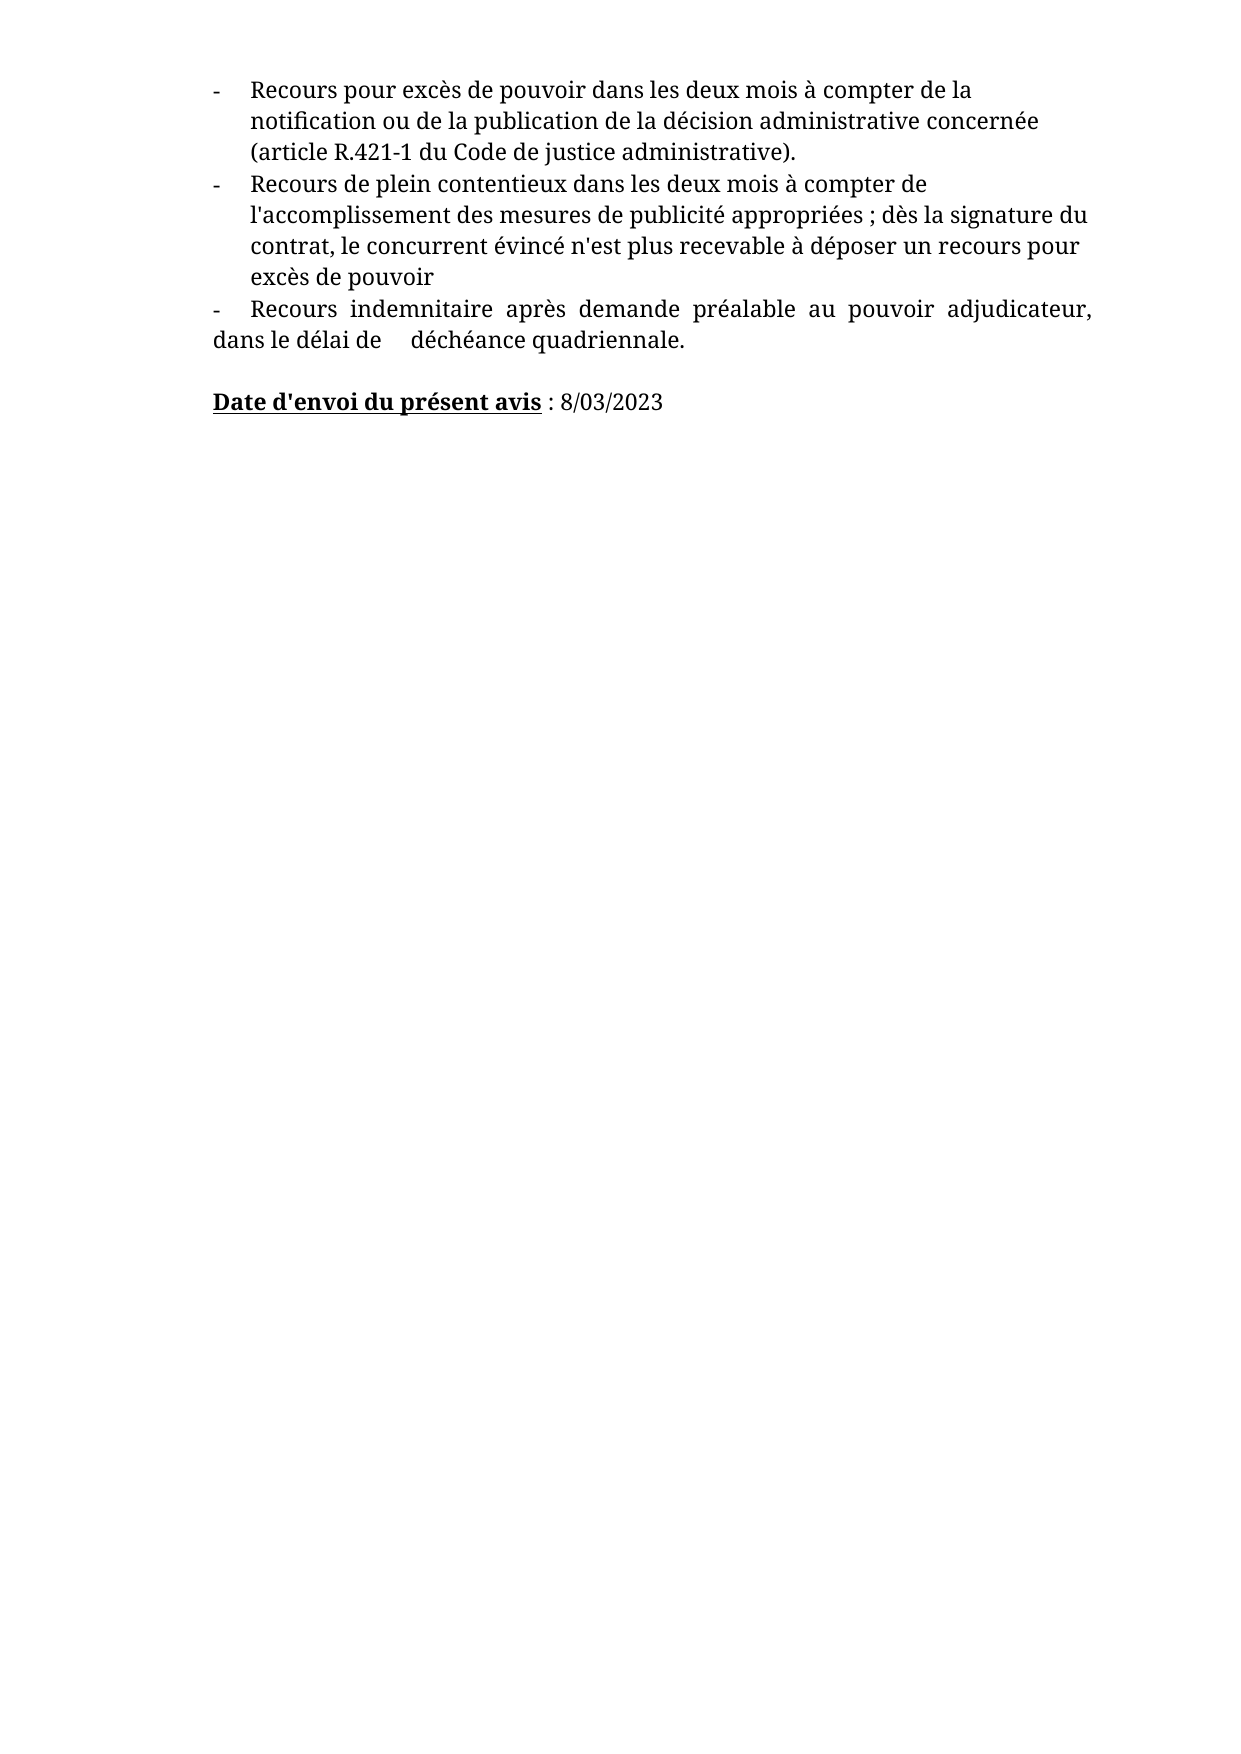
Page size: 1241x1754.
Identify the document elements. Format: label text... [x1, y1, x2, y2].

list Recours pour excès de pouvoir dans les deux mois à compter de la notification ou de la publication de la décision administrative concernée (article R.421-1 du Code de justice administrative). [213, 74, 1093, 168]
list Recours de plein contentieux dans les deux mois à compter de l'accomplissement des mesures de publicité appropriées ; dès la signature du contrat, le concurrent évincé n'est plus recevable à déposer un recours pour excès de pouvoir [213, 168, 1093, 293]
list Recours indemnitaire après demande préalable au pouvoir adjudicateur, dans le délai de déchéance quadriennale. [213, 293, 1093, 355]
text Date d'envoi du présent avis : 8/03/2023 [213, 386, 1093, 418]
